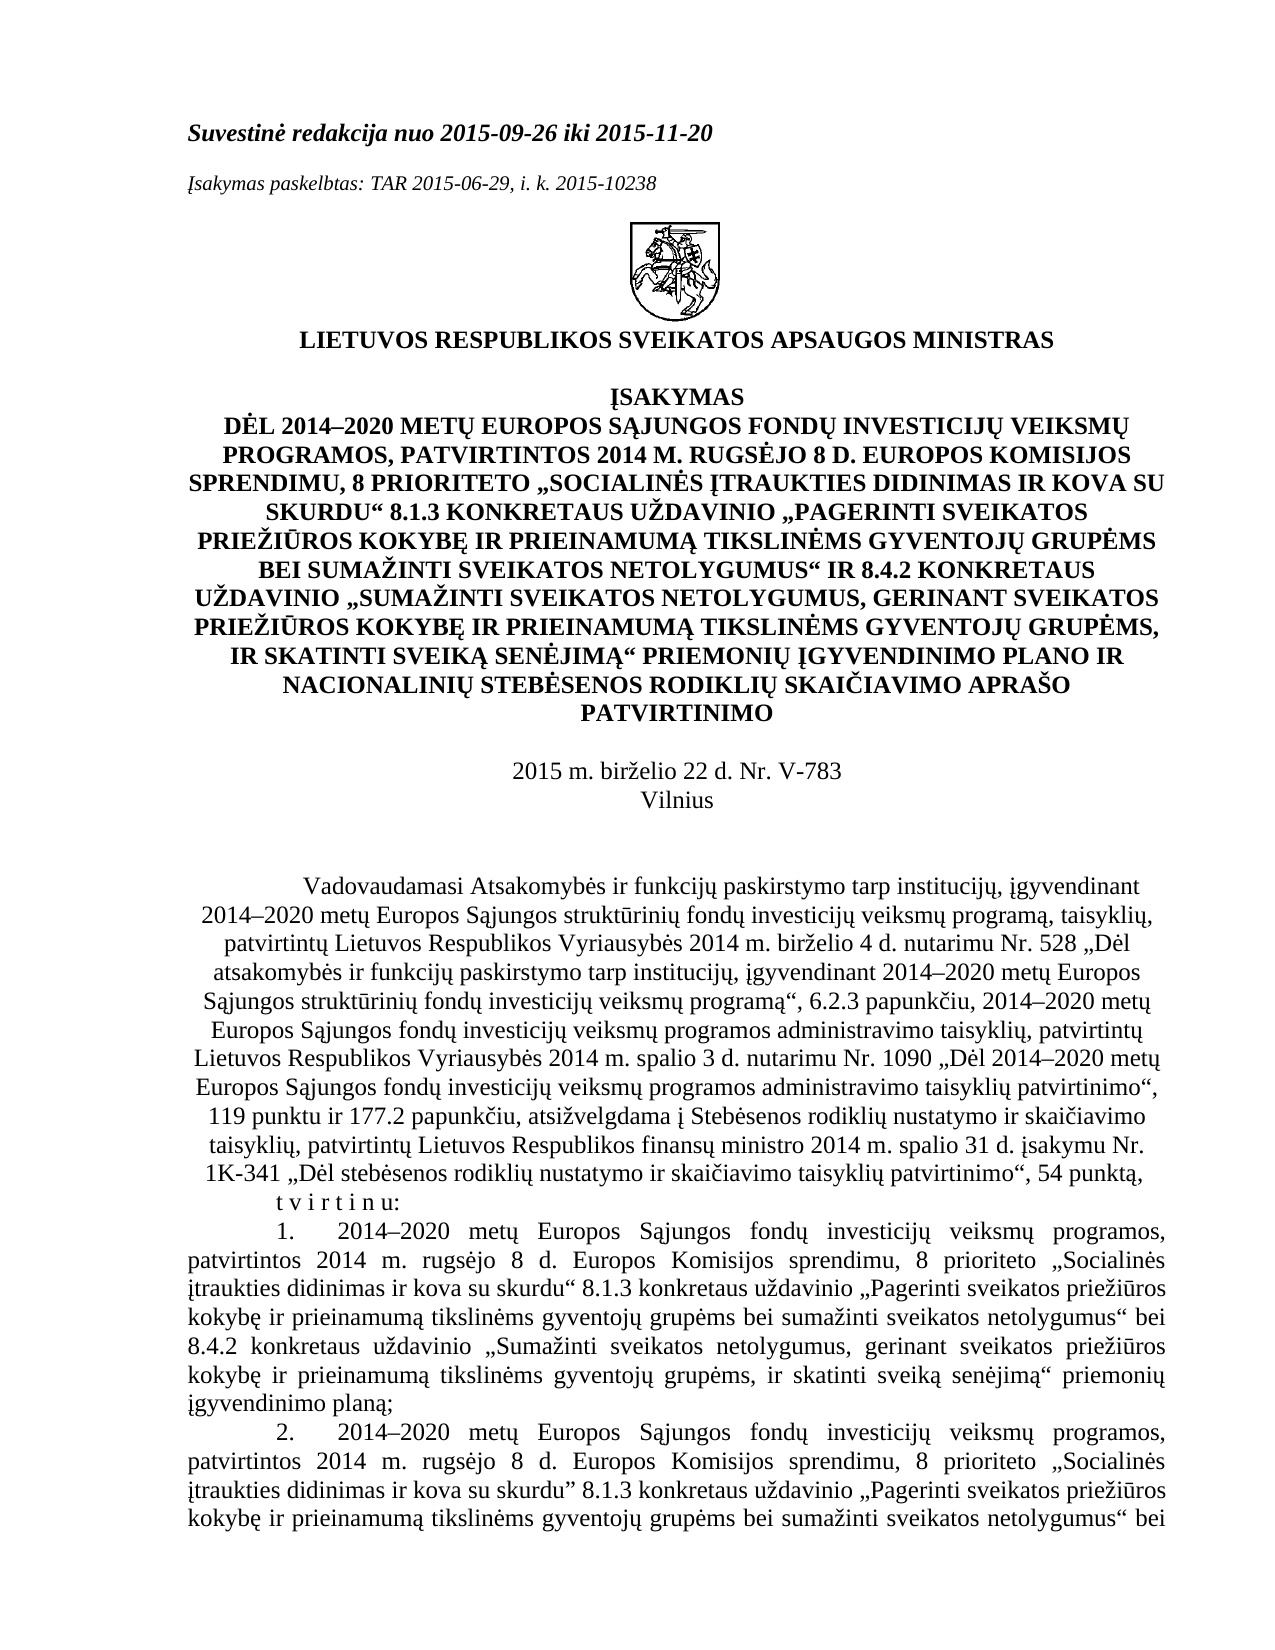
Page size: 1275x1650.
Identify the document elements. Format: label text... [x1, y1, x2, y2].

text 2. 2014–2020 metų Europos Sąjungos fondų investicijų veiksmų programos, patvirtintos 2014 m. rugsėjo 8 d. Europos Komisijos sprendimu, 8 prioriteto „Socialinės įtraukties didinimas ir kova su skurdu” 8.1.3 konkretaus uždavinio „Pagerinti sveikatos priežiūros kokybę ir prieinamumą tikslinėms gyventojų grupėms bei sumažinti sveikatos netolygumus“ bei [187, 1417, 1167, 1532]
text t v i r t i n u: [187, 1187, 1167, 1216]
text LIETUVOS RESPUBLIKOS SVEIKATOS APSAUGOS MINISTRAS [187, 325, 1167, 353]
text Suvestinė redakcija nuo 2015-09-26 iki 2015-11-20 [187, 118, 1167, 147]
text 1. 2014–2020 metų Europos Sąjungos fondų investicijų veiksmų programos, patvirtintos 2014 m. rugsėjo 8 d. Europos Komisijos sprendimu, 8 prioriteto „Socialinės įtraukties didinimas ir kova su skurdu“ 8.1.3 konkretaus uždavinio „Pagerinti sveikatos priežiūros kokybę ir prieinamumą tikslinėms gyventojų grupėms bei sumažinti sveikatos netolygumus“ bei 8.4.2 konkretaus uždavinio „Sumažinti sveikatos netolygumus, gerinant sveikatos priežiūros kokybę ir prieinamumą tikslinėms gyventojų grupėms, ir skatinti sveiką senėjimą“ priemonių įgyvendinimo planą; [187, 1216, 1167, 1417]
text ĮSAKYMAS [187, 382, 1167, 411]
text Vadovaudamasi Atsakomybės ir funkcijų paskirstymo tarp institucijų, įgyvendinant 2014–2020 metų Europos Sąjungos struktūrinių fondų investicijų veiksmų programą, taisyklių, patvirtintų Lietuvos Respublikos Vyriausybės 2014 m. birželio 4 d. nutarimu Nr. 528 „Dėl atsakomybės ir funkcijų paskirstymo tarp institucijų, įgyvendinant 2014–2020 metų Europos Sąjungos struktūrinių fondų investicijų veiksmų programą“, 6.2.3 papunkčiu, 2014–2020 metų Europos Sąjungos fondų investicijų veiksmų programos administravimo taisyklių, patvirtintų Lietuvos Respublikos Vyriausybės 2014 m. spalio 3 d. nutarimu Nr. 1090 „Dėl 2014–2020 metų Europos Sąjungos fondų investicijų veiksmų programos administravimo taisyklių patvirtinimo“, 119 punktu ir 177.2 papunkčiu, atsižvelgdama į Stebėsenos rodiklių nustatymo ir skaičiavimo taisyklių, patvirtintų Lietuvos Respublikos finansų ministro 2014 m. spalio 31 d. įsakymu Nr. 1K-341 „Dėl stebėsenos rodiklių nustatymo ir skaičiavimo taisyklių patvirtinimo“, 54 punktą, [187, 871, 1167, 1187]
text Įsakymas paskelbtas: TAR 2015-06-29, i. k. 2015-10238 [187, 171, 1167, 195]
text 2015 m. birželio 22 d. Nr. V-783 [187, 756, 1167, 785]
text DĖL 2014–2020 METŲ EUROPOS SĄJUNGOS FONDŲ INVESTICIJŲ VEIKSMŲ PROGRAMOS, PATVIRTINTOS 2014 M. RUGSĖJO 8 D. EUROPOS KOMISIJOS SPRENDIMU, 8 PRIORITETO „SOCIALINĖS ĮTRAUKTIES DIDINIMAS IR KOVA SU SKURDU“ 8.1.3 KONKRETAUS UŽDAVINIO „PAGERINTI SVEIKATOS PRIEŽIŪROS KOKYBĘ IR PRIEINAMUMĄ TIKSLINĖMS GYVENTOJŲ GRUPĖMS BEI SUMAŽINTI SVEIKATOS NETOLYGUMUS“ IR 8.4.2 KONKRETAUS UŽDAVINIO „SUMAŽINTI SVEIKATOS NETOLYGUMUS, GERINANT SVEIKATOS PRIEŽIŪROS KOKYBĘ IR PRIEINAMUMĄ TIKSLINĖMS GYVENTOJŲ GRUPĖMS, IR SKATINTI SVEIKĄ SENĖJIMĄ“ PRIEMONIŲ ĮGYVENDINIMO PLANO IR NACIONALINIŲ STEBĖSENOS RODIKLIŲ SKAIČIAVIMO APRAŠO PATVIRTINIMO [187, 411, 1167, 727]
text Vilnius [187, 785, 1167, 813]
